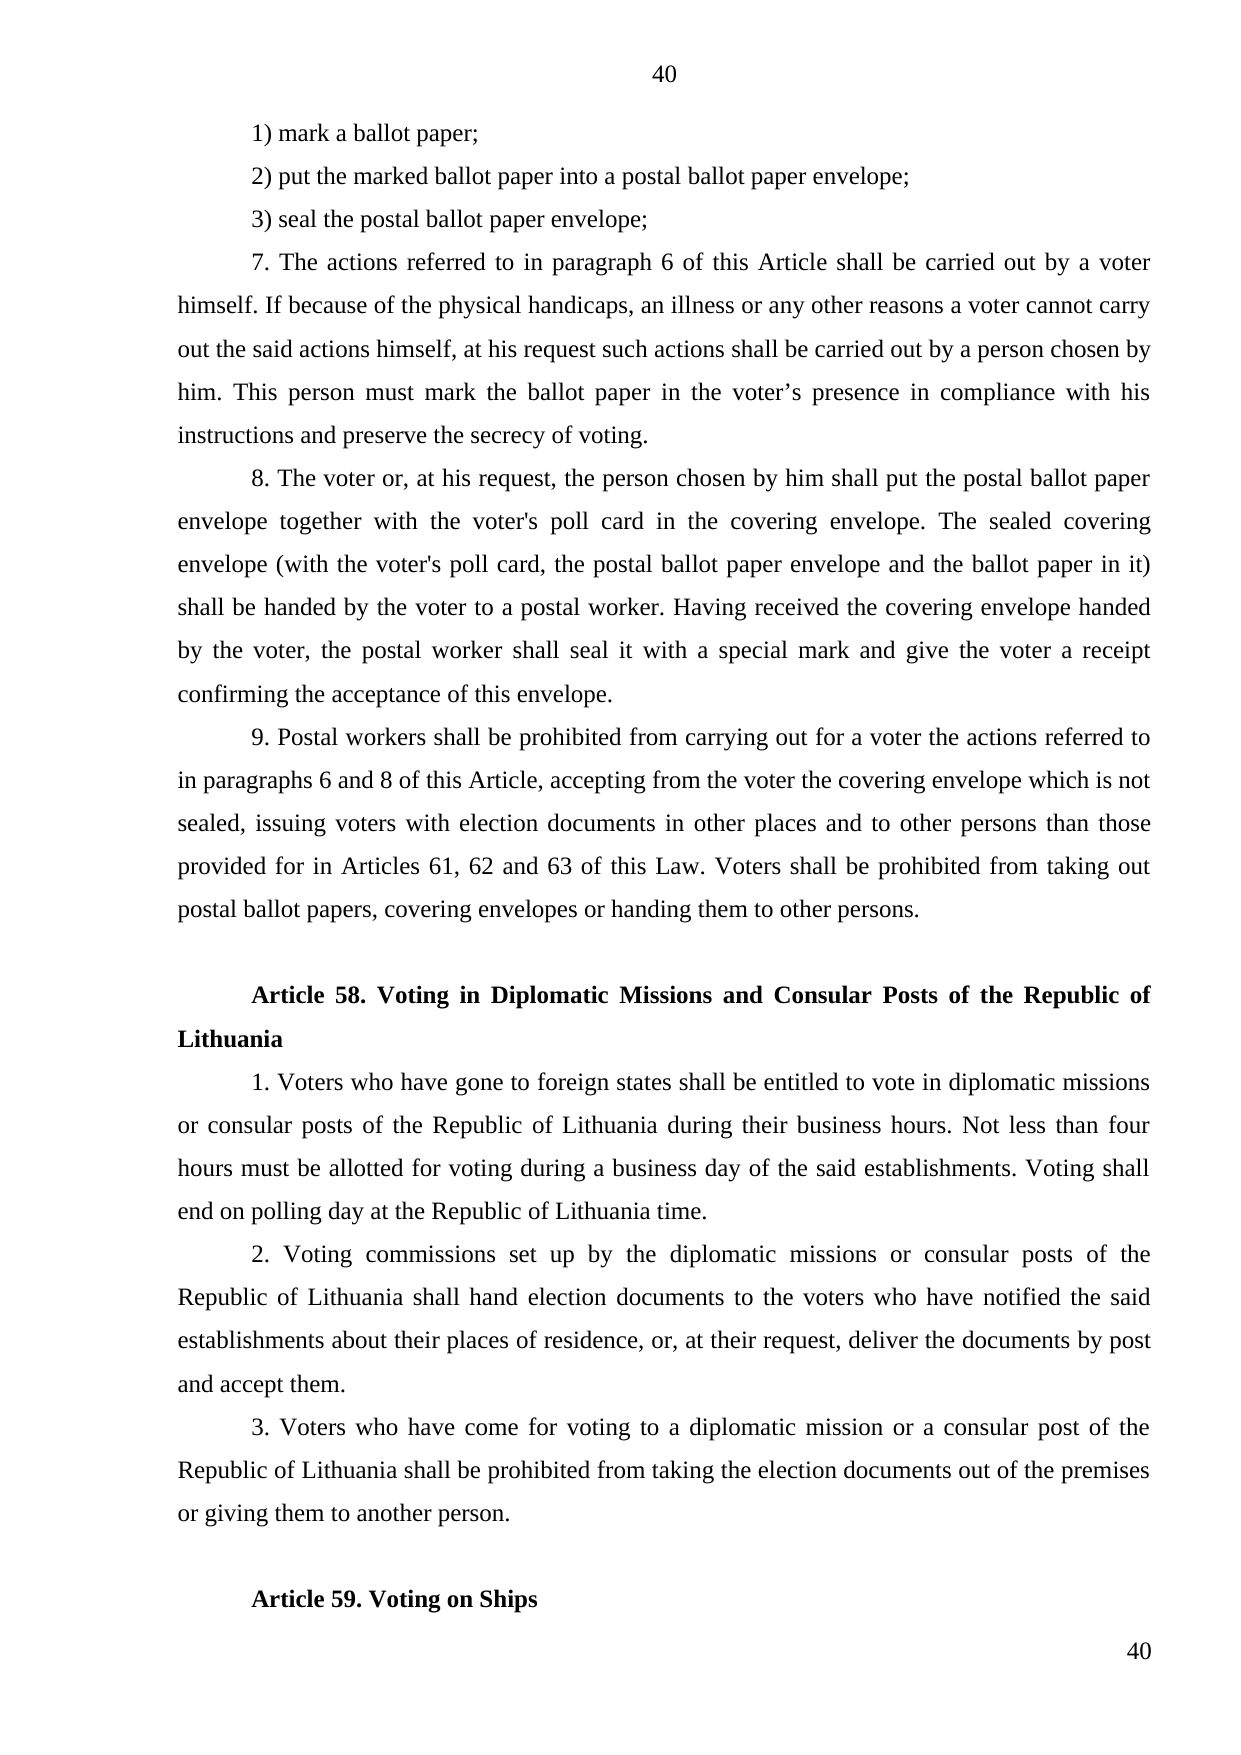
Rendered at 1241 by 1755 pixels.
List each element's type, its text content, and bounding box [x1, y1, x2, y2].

text 1) mark a ballot paper; [177, 118, 1152, 147]
text 1. Voters who have gone to foreign states shall be entitled to vote in diplomatic missions or consular posts of the Republic of Lithuania during their business hours. Not less than four hours must be allotted for voting during a business day of the said establishments. Voting shall end on polling day at the Republic of Lithuania time. [177, 1067, 1152, 1225]
text 8. The voter or, at his request, the person chosen by him shall put the postal ballot paper envelope together with the voter's poll card in the covering envelope. The sealed covering envelope (with the voter's poll card, the postal ballot paper envelope and the ballot paper in it) shall be handed by the voter to a postal worker. Having received the covering envelope handed by the voter, the postal worker shall seal it with a special mark and give the voter a receipt confirming the acceptance of this envelope. [177, 463, 1152, 707]
text Article 58. Voting in Diplomatic Missions and Consular Posts of the Republic of Lithuania [177, 981, 1152, 1052]
text 2) put the marked ballot paper into a postal ballot paper envelope; [177, 161, 1152, 190]
text 9. Postal workers shall be prohibited from carrying out for a voter the actions referred to in paragraphs 6 and 8 of this Article, accepting from the voter the covering envelope which is not sealed, issuing voters with election documents in other places and to other persons than those provided for in Articles 61, 62 and 63 of this Law. Voters shall be prohibited from taking out postal ballot papers, covering envelopes or handing them to other persons. [177, 722, 1152, 923]
text 2. Voting commissions set up by the diplomatic missions or consular posts of the Republic of Lithuania shall hand election documents to the voters who have notified the said establishments about their places of residence, or, at their request, deliver the documents by post and accept them. [177, 1239, 1152, 1397]
text 3. Voters who have come for voting to a diplomatic mission or a consular post of the Republic of Lithuania shall be prohibited from taking the election documents out of the premises or giving them to another person. [177, 1412, 1152, 1527]
text 7. The actions referred to in paragraph 6 of this Article shall be carried out by a voter himself. If because of the physical handicaps, an illness or any other reasons a voter cannot carry out the said actions himself, at his request such actions shall be carried out by a person chosen by him. This person must mark the ballot paper in the voter’s presence in compliance with his instructions and preserve the secrecy of voting. [177, 247, 1152, 449]
text 3) seal the postal ballot paper envelope; [177, 204, 1152, 233]
text Article 59. Voting on Ships [177, 1584, 1152, 1613]
